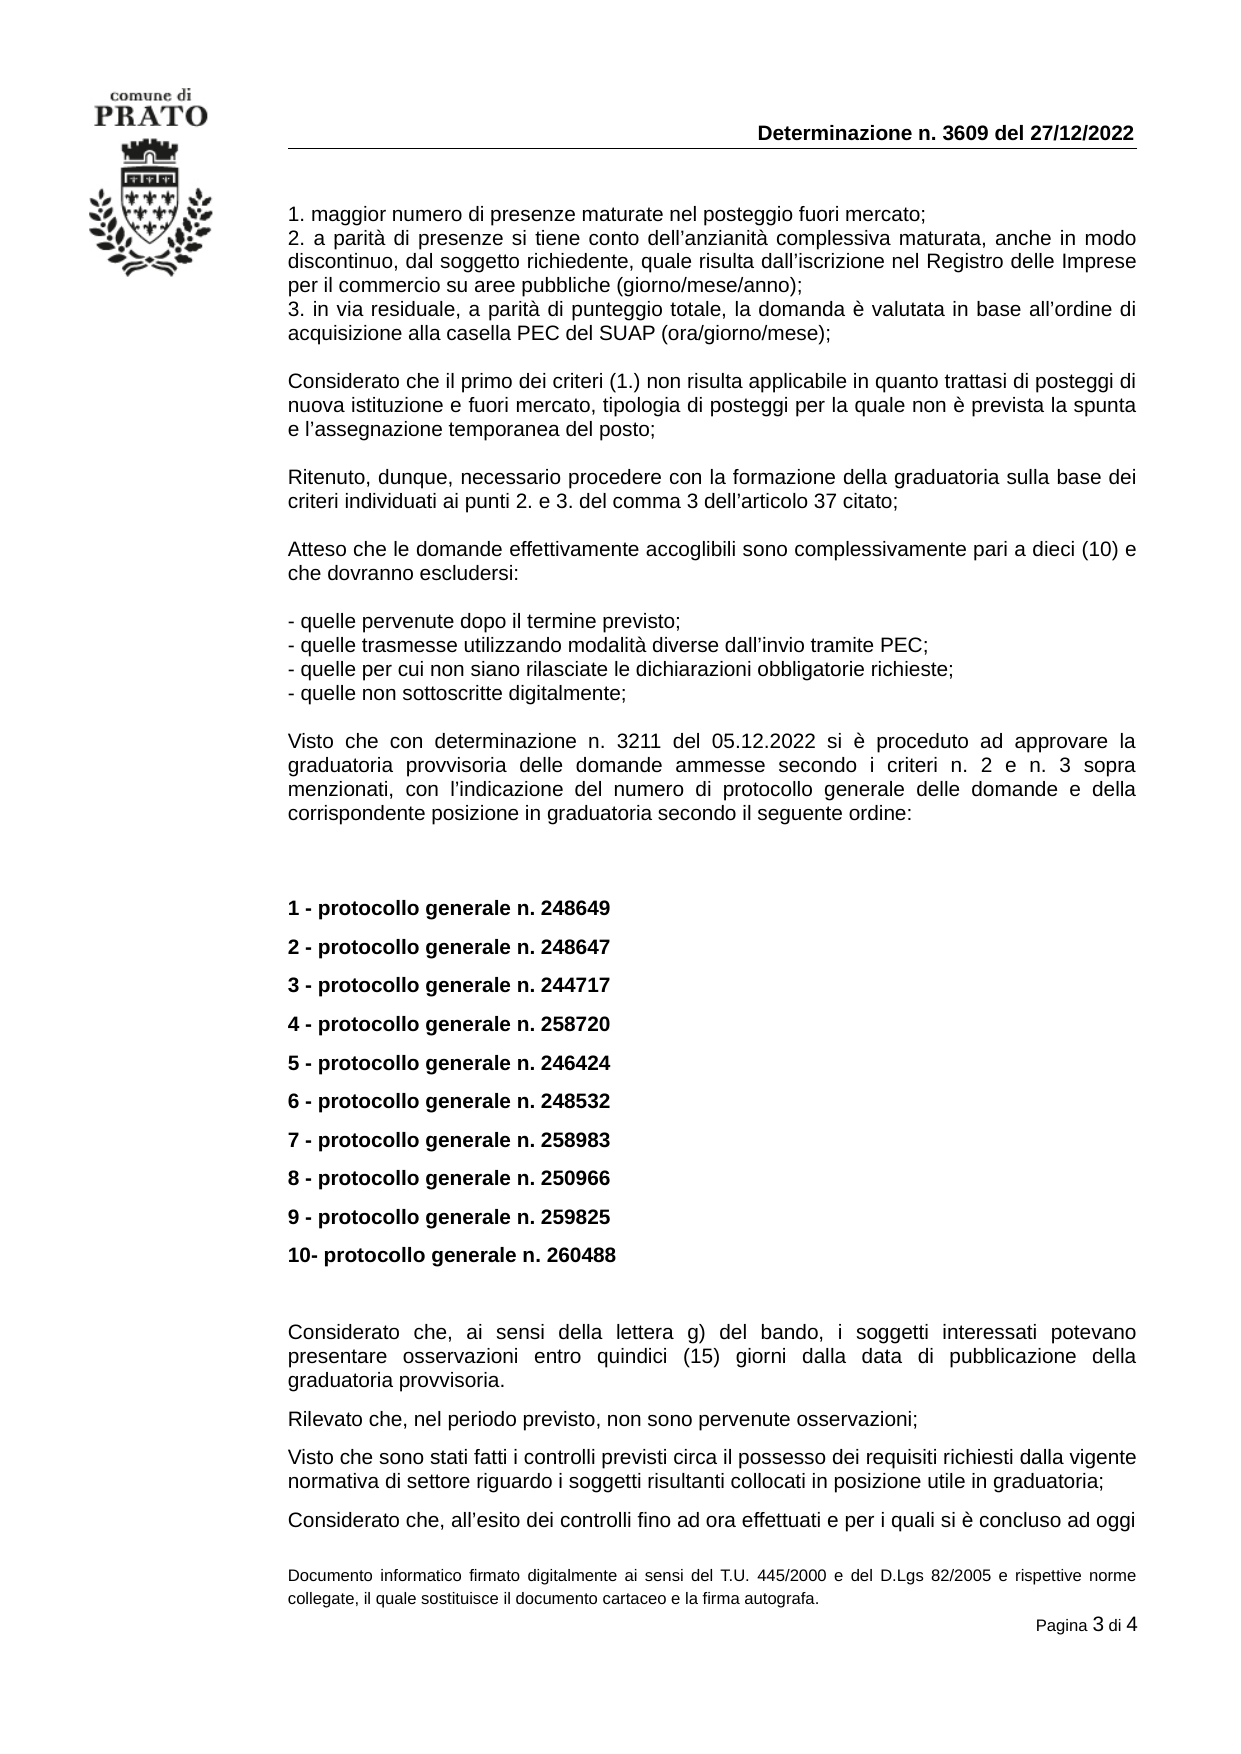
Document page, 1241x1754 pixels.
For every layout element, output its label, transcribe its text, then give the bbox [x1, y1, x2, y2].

text Visto che con determinazione n. 3211 del 05.12.2022 si è proceduto ad approvare la graduatoria provvisoria delle domande ammesse secondo i criteri n. 2 e n. 3 sopra menzionati, con l’indicazione del numero di protocollo generale delle domande e della corrispondente posizione in graduatoria secondo il seguente ordine: [288, 728, 1137, 824]
text Visto che sono stati fatti i controlli previsti circa il possesso dei requisiti richiesti dalla vigente normativa di settore riguardo i soggetti risultanti collocati in posizione utile in graduatoria; [288, 1445, 1137, 1493]
text - quelle per cui non siano rilasciate le dichiarazioni obbligatorie richieste; [288, 657, 1137, 681]
text Atteso che le domande effettivamente accoglibili sono complessivamente pari a dieci (10) e che dovranno escludersi: [288, 537, 1137, 585]
text 6 - protocollo generale n. 248532 [288, 1089, 1137, 1113]
text 5 - protocollo generale n. 246424 [288, 1050, 1137, 1074]
picture [88, 88, 215, 278]
text - quelle non sottoscritte digitalmente; [288, 681, 1137, 704]
text 9 - protocollo generale n. 259825 [288, 1204, 1137, 1228]
text Considerato che, ai sensi della lettera g) del bando, i soggetti interessati potevano presentare osservazioni entro quindici (15) giorni dalla data di pubblicazione della graduatoria provvisoria. [288, 1320, 1137, 1392]
text 3 - protocollo generale n. 244717 [288, 973, 1137, 997]
text 10- protocollo generale n. 260488 [288, 1243, 1137, 1267]
text Considerato che il primo dei criteri (1.) non risulta applicabile in quanto trattasi di posteggi di nuova istituzione e fuori mercato, tipologia di posteggi per la quale non è prevista la spunta e l’assegnazione temporanea del posto; [288, 369, 1137, 441]
text 2 - protocollo generale n. 248647 [288, 935, 1137, 959]
text 1 - protocollo generale n. 248649 [288, 896, 1137, 920]
text Rilevato che, nel periodo previsto, non sono pervenute osservazioni; [288, 1407, 1137, 1431]
text 2. a parità di presenze si tiene conto dell’anzianità complessiva maturata, anche in modo discontinuo, dal soggetto richiedente, quale risulta dall’iscrizione nel Registro delle Imprese per il commercio su aree pubbliche (giorno/mese/anno); [288, 225, 1137, 297]
text 4 - protocollo generale n. 258720 [288, 1012, 1137, 1036]
text - quelle pervenute dopo il termine previsto; [288, 609, 1137, 633]
text 1. maggior numero di presenze maturate nel posteggio fuori mercato; [288, 201, 1137, 225]
text Considerato che, all’esito dei controlli fino ad ora effettuati e per i quali si è concluso ad oggi [288, 1508, 1137, 1532]
text Ritenuto, dunque, necessario procedere con la formazione della graduatoria sulla base dei criteri individuati ai punti 2. e 3. del comma 3 dell’articolo 37 citato; [288, 465, 1137, 513]
text 3. in via residuale, a parità di punteggio totale, la domanda è valutata in base all’ordine di acquisizione alla casella PEC del SUAP (ora/giorno/mese); [288, 297, 1137, 345]
text 8 - protocollo generale n. 250966 [288, 1166, 1137, 1190]
text - quelle trasmesse utilizzando modalità diverse dall’invio tramite PEC; [288, 633, 1137, 657]
text 7 - protocollo generale n. 258983 [288, 1127, 1137, 1151]
